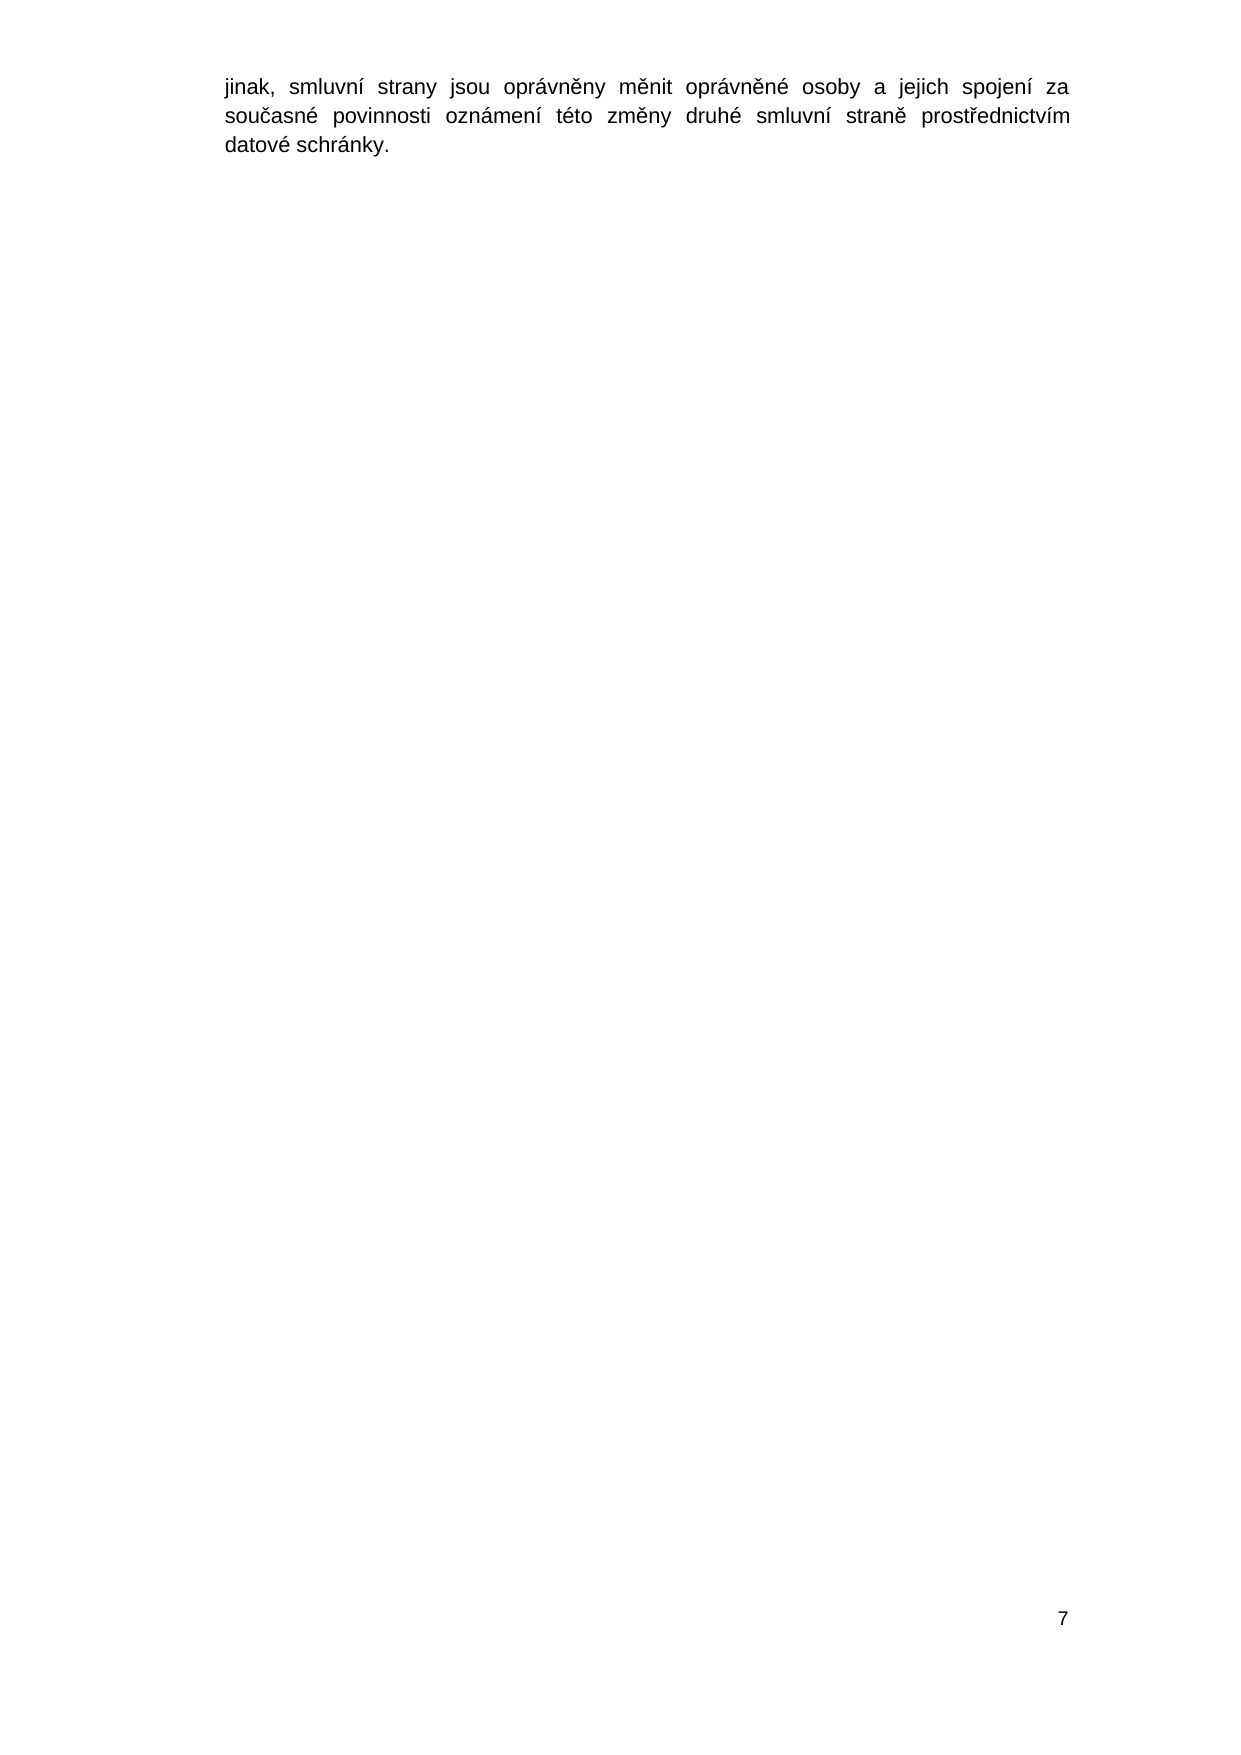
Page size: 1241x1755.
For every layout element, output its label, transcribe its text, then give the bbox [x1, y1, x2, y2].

list jinak, smluvní strany jsou oprávněny měnit oprávněné osoby a jejich spojení za současné povinnosti oznámení této změny druhé smluvní straně prostřednictvím datové schránky. [188, 74, 1071, 157]
